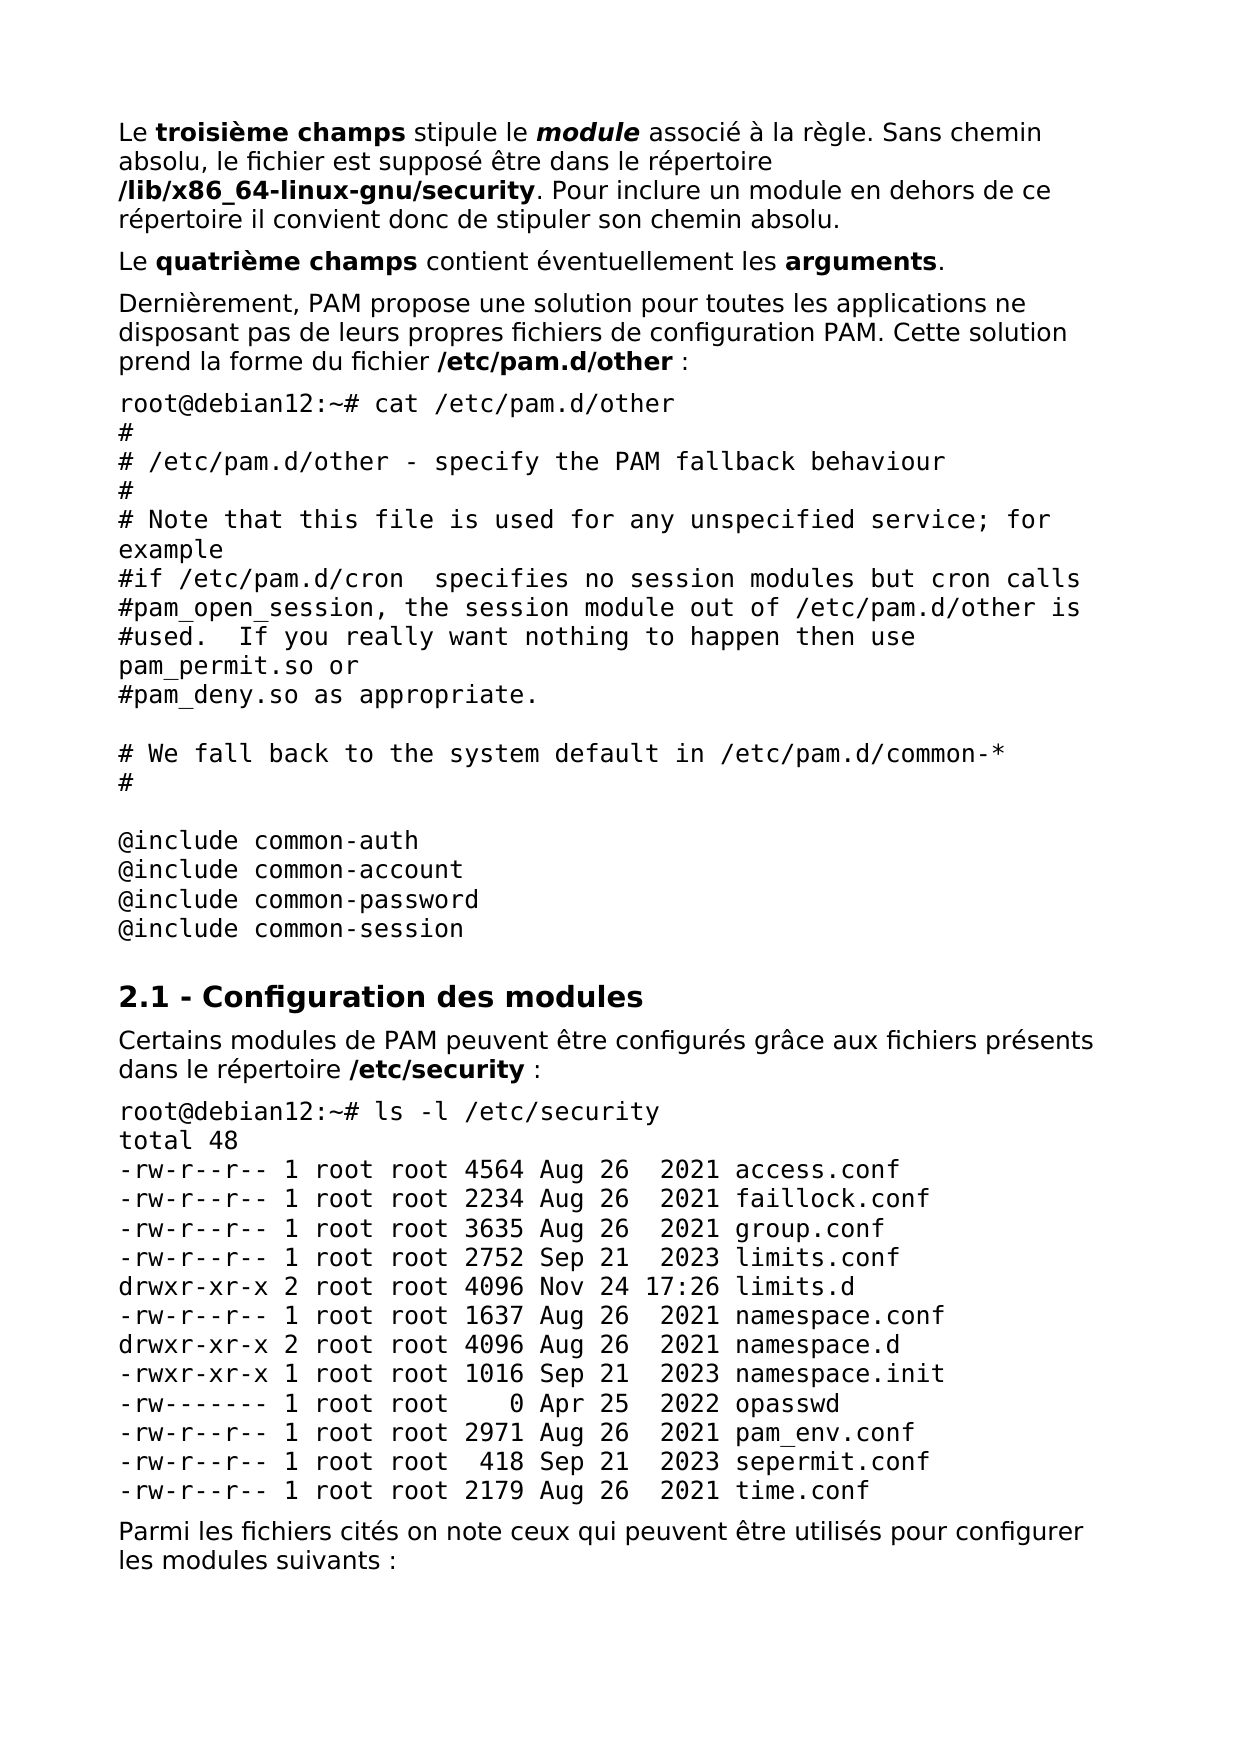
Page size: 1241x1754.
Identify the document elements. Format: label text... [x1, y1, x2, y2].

subtitle 2.1 - Configuration des modules [118, 980, 1122, 1014]
text root@debian12:~# cat /etc/pam.d/other # # /etc/pam.d/other - specify the PAM fallback behaviour # # Note that this file is used for any unspecified service; for example #if /etc/pam.d/cron specifies no session modules but cron calls #pam_open_session, the session module out of /etc/pam.d/other is #used. If you really want nothing to happen then use pam_permit.so or #pam_deny.so as appropriate. # We fall back to the system default in /etc/pam.d/common-* # @include common-auth @include common-account @include common-password @include common-session [118, 389, 1122, 943]
text Certains modules de PAM peuvent être configurés grâce aux fichiers présents dans le répertoire /etc/security : [118, 1026, 1122, 1085]
text Le quatrième champs contient éventuellement les arguments. [118, 247, 1122, 276]
text Le troisième champs stipule le module associé à la règle. Sans chemin absolu, le fichier est supposé être dans le répertoire /lib/x86_64-linux-gnu/security. Pour inclure un module en dehors de ce répertoire il convient donc de stipuler son chemin absolu. [118, 118, 1122, 235]
text Parmi les fichiers cités on note ceux qui peuvent être utilisés pour configurer les modules suivants : [118, 1517, 1122, 1576]
text root@debian12:~# ls -l /etc/security total 48 -rw-r--r-- 1 root root 4564 Aug 26 2021 access.conf -rw-r--r-- 1 root root 2234 Aug 26 2021 faillock.conf -rw-r--r-- 1 root root 3635 Aug 26 2021 group.conf -rw-r--r-- 1 root root 2752 Sep 21 2023 limits.conf drwxr-xr-x 2 root root 4096 Nov 24 17:26 limits.d -rw-r--r-- 1 root root 1637 Aug 26 2021 namespace.conf drwxr-xr-x 2 root root 4096 Aug 26 2021 namespace.d -rwxr-xr-x 1 root root 1016 Sep 21 2023 namespace.init -rw------- 1 root root 0 Apr 25 2022 opasswd -rw-r--r-- 1 root root 2971 Aug 26 2021 pam_env.conf -rw-r--r-- 1 root root 418 Sep 21 2023 sepermit.conf -rw-r--r-- 1 root root 2179 Aug 26 2021 time.conf [118, 1097, 1122, 1506]
text Dernièrement, PAM propose une solution pour toutes les applications ne disposant pas de leurs propres fichiers de configuration PAM. Cette solution prend la forme du fichier /etc/pam.d/other : [118, 289, 1122, 376]
